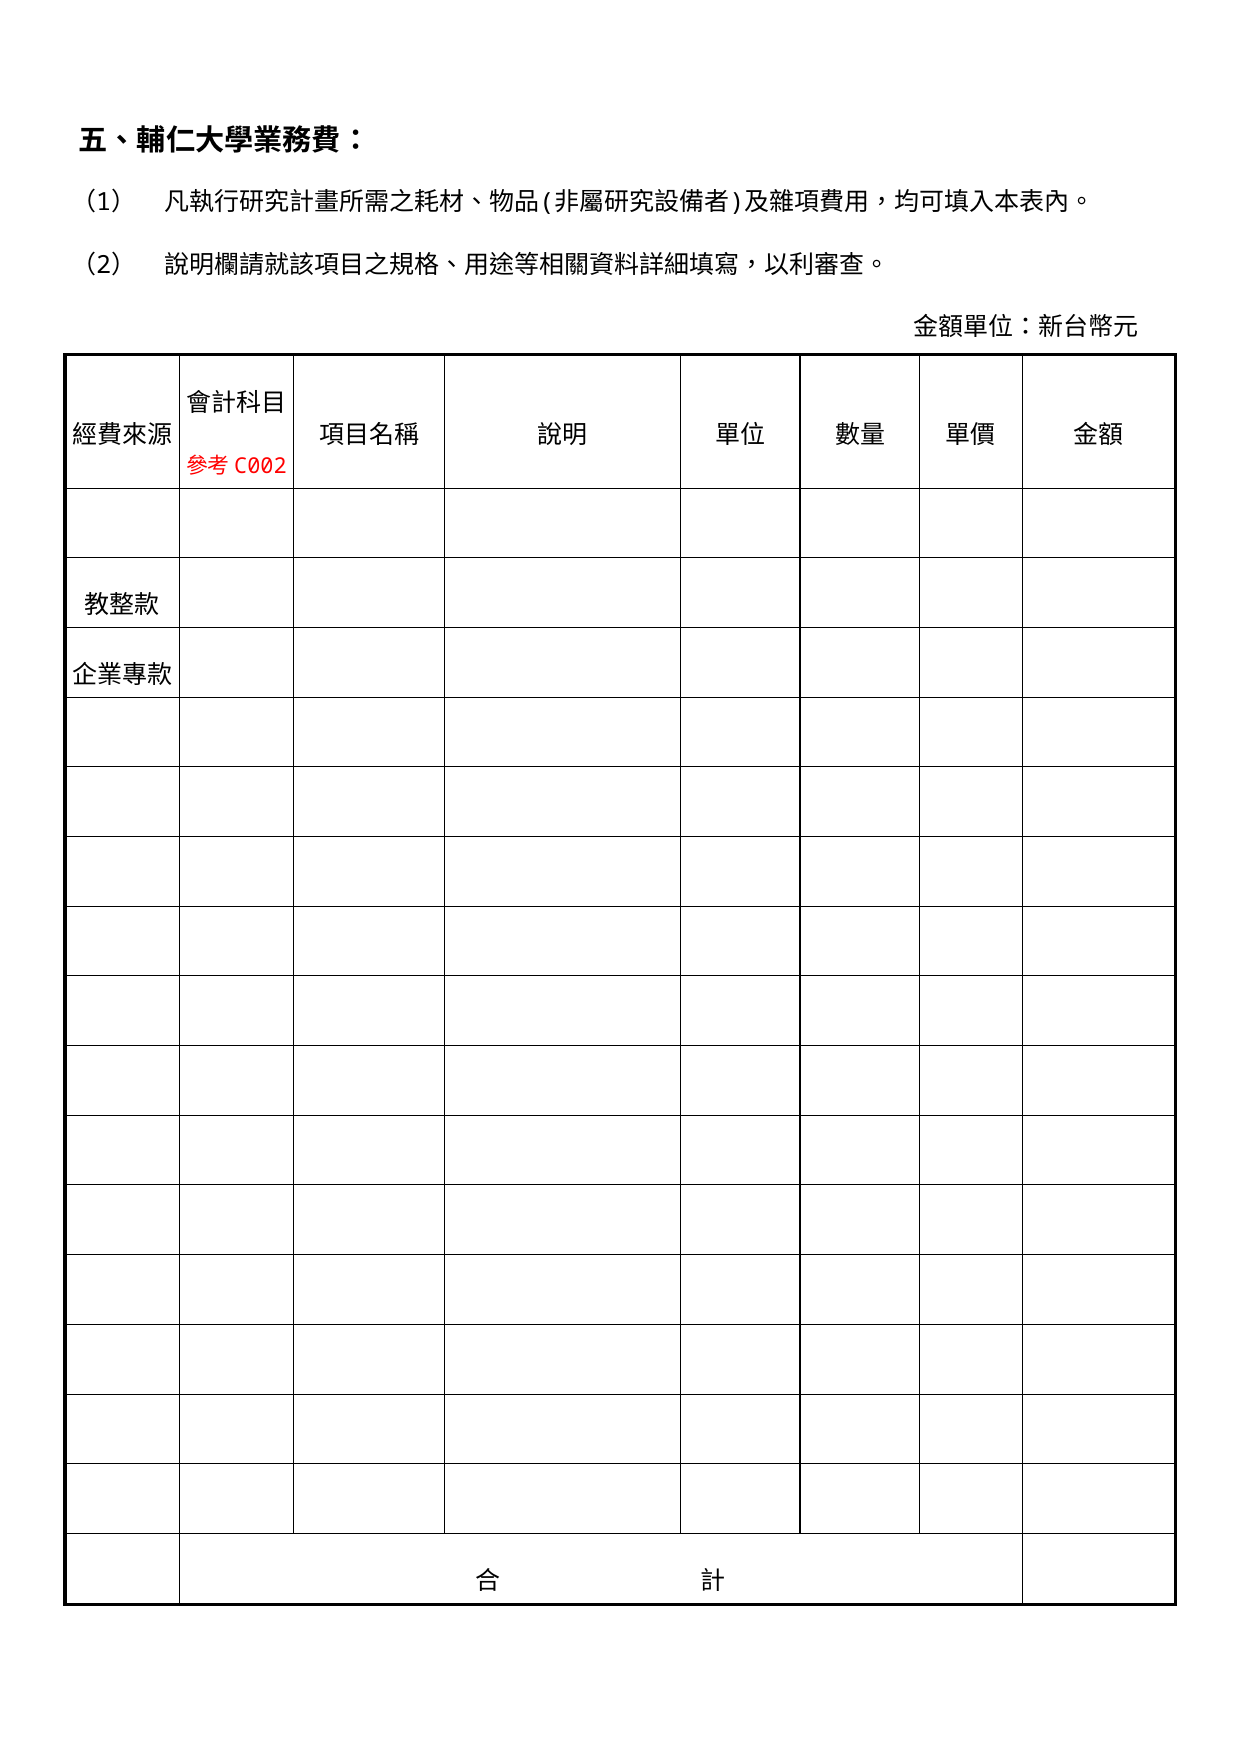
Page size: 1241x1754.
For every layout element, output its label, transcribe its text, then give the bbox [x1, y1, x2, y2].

table_cell [681, 767, 799, 836]
table_header 經費來源 [67, 356, 179, 487]
table_cell [920, 628, 1022, 697]
table_cell [180, 1325, 293, 1393]
table_cell [445, 1325, 680, 1393]
table_cell [67, 1116, 179, 1184]
table_cell [801, 558, 919, 627]
table_cell [67, 1185, 179, 1254]
table_cell [801, 1255, 919, 1324]
table_cell [681, 1255, 799, 1324]
table_cell [294, 558, 444, 627]
table_cell [67, 1325, 179, 1393]
table_cell [1023, 837, 1174, 906]
table_cell [180, 837, 293, 906]
table_cell [1023, 489, 1174, 557]
table_cell [1023, 1116, 1174, 1184]
table_cell [445, 698, 680, 766]
table_cell [67, 976, 179, 1045]
table_cell [445, 976, 680, 1045]
table_cell [445, 558, 680, 627]
table_header 說明 [445, 356, 680, 487]
table_cell [801, 1185, 919, 1254]
table_cell [294, 1325, 444, 1393]
table_cell [920, 1185, 1022, 1254]
table_cell [681, 628, 799, 697]
table_cell [180, 698, 293, 766]
table_cell [294, 698, 444, 766]
table_cell [445, 1255, 680, 1324]
table_cell [294, 1116, 444, 1184]
table_cell [445, 1185, 680, 1254]
table_cell [920, 1255, 1022, 1324]
table_cell [294, 976, 444, 1045]
table_cell [681, 489, 799, 557]
table_cell [445, 1395, 680, 1463]
table_cell [920, 489, 1022, 557]
table_cell [294, 837, 444, 906]
table_cell [1023, 767, 1174, 836]
table_cell [180, 558, 293, 627]
table_cell [801, 489, 919, 557]
table_cell [67, 489, 179, 557]
table_cell [67, 1534, 179, 1602]
table_header 項目名稱 [294, 356, 444, 487]
table_cell [294, 907, 444, 975]
table_cell [681, 1395, 799, 1463]
table_cell [445, 1116, 680, 1184]
table_cell [681, 976, 799, 1045]
table_cell [180, 628, 293, 697]
table_cell [801, 837, 919, 906]
table_cell [1023, 1464, 1174, 1533]
table_cell [1023, 1255, 1174, 1324]
table_cell [1023, 558, 1174, 627]
text 五、輔仁大學業務費： [52, 96, 1186, 158]
table_cell [180, 1116, 293, 1184]
table_cell [180, 767, 293, 836]
table_cell [920, 976, 1022, 1045]
table_cell [445, 628, 680, 697]
table_cell [920, 1116, 1022, 1184]
table_cell [801, 767, 919, 836]
table_cell [445, 767, 680, 836]
table_cell 企業專款 [67, 628, 179, 697]
table_cell [920, 558, 1022, 627]
table_cell [1023, 976, 1174, 1045]
table_cell [1023, 1046, 1174, 1115]
table_cell [67, 1046, 179, 1115]
table_cell [67, 1395, 179, 1463]
table_cell [445, 1464, 680, 1533]
table_cell [180, 1395, 293, 1463]
table_cell [681, 1185, 799, 1254]
table_cell [1023, 907, 1174, 975]
table_cell 合 計 [180, 1534, 1022, 1602]
table_cell [445, 1046, 680, 1115]
table_cell [1023, 698, 1174, 766]
table_cell [681, 558, 799, 627]
table_cell [294, 1395, 444, 1463]
list 凡執行研究計畫所需之耗材、物品(非屬研究設備者)及雜項費用，均可填入本表內。 [71, 158, 1146, 221]
table_cell [801, 1325, 919, 1393]
table_header 會計科目參考C002 [180, 356, 293, 487]
table_cell [294, 1185, 444, 1254]
table_cell [681, 907, 799, 975]
table_cell [180, 1255, 293, 1324]
table_header 單位 [681, 356, 799, 487]
table_cell [920, 767, 1022, 836]
table_cell [681, 1046, 799, 1115]
table_cell [294, 767, 444, 836]
table_cell [920, 907, 1022, 975]
table_header 數量 [801, 356, 919, 487]
table_cell [180, 976, 293, 1045]
table_cell [1023, 1185, 1174, 1254]
list 說明欄請就該項目之規格、用途等相關資料詳細填寫，以利審查。 [71, 221, 1146, 283]
table_cell [1023, 1534, 1174, 1602]
table_cell [294, 1046, 444, 1115]
table_cell [294, 1255, 444, 1324]
table_cell [801, 1395, 919, 1463]
table_cell [294, 1464, 444, 1533]
table_cell [801, 1116, 919, 1184]
table_cell [681, 1116, 799, 1184]
table_cell [801, 1046, 919, 1115]
table_cell [180, 1185, 293, 1254]
table_cell [801, 907, 919, 975]
table_cell 教整款 [67, 558, 179, 627]
table_cell [920, 1395, 1022, 1463]
table_cell [67, 1255, 179, 1324]
table_cell [920, 1325, 1022, 1393]
table_cell [1023, 1325, 1174, 1393]
table_cell [445, 837, 680, 906]
table_cell [681, 698, 799, 766]
table_cell [67, 767, 179, 836]
table_cell [920, 1046, 1022, 1115]
table_cell [67, 698, 179, 766]
table_cell [294, 489, 444, 557]
table_cell [681, 837, 799, 906]
text 金額單位：新台幣元 [71, 283, 1138, 346]
table_header 單價 [920, 356, 1022, 487]
table_cell [445, 489, 680, 557]
table_cell [1023, 628, 1174, 697]
table_cell [681, 1325, 799, 1393]
table_cell [801, 698, 919, 766]
table_cell [180, 489, 293, 557]
table_cell [801, 628, 919, 697]
table_cell [801, 1464, 919, 1533]
table_cell [681, 1464, 799, 1533]
table_cell [294, 628, 444, 697]
table_cell [67, 837, 179, 906]
table_cell [920, 1464, 1022, 1533]
table_cell [920, 698, 1022, 766]
table_cell [67, 1464, 179, 1533]
table_cell [801, 976, 919, 1045]
table_cell [920, 837, 1022, 906]
table_cell [445, 907, 680, 975]
table_cell [180, 1464, 293, 1533]
table_header 金額 [1023, 356, 1174, 487]
table_cell [1023, 1395, 1174, 1463]
table_cell [67, 907, 179, 975]
table_cell [180, 907, 293, 975]
table_cell [180, 1046, 293, 1115]
